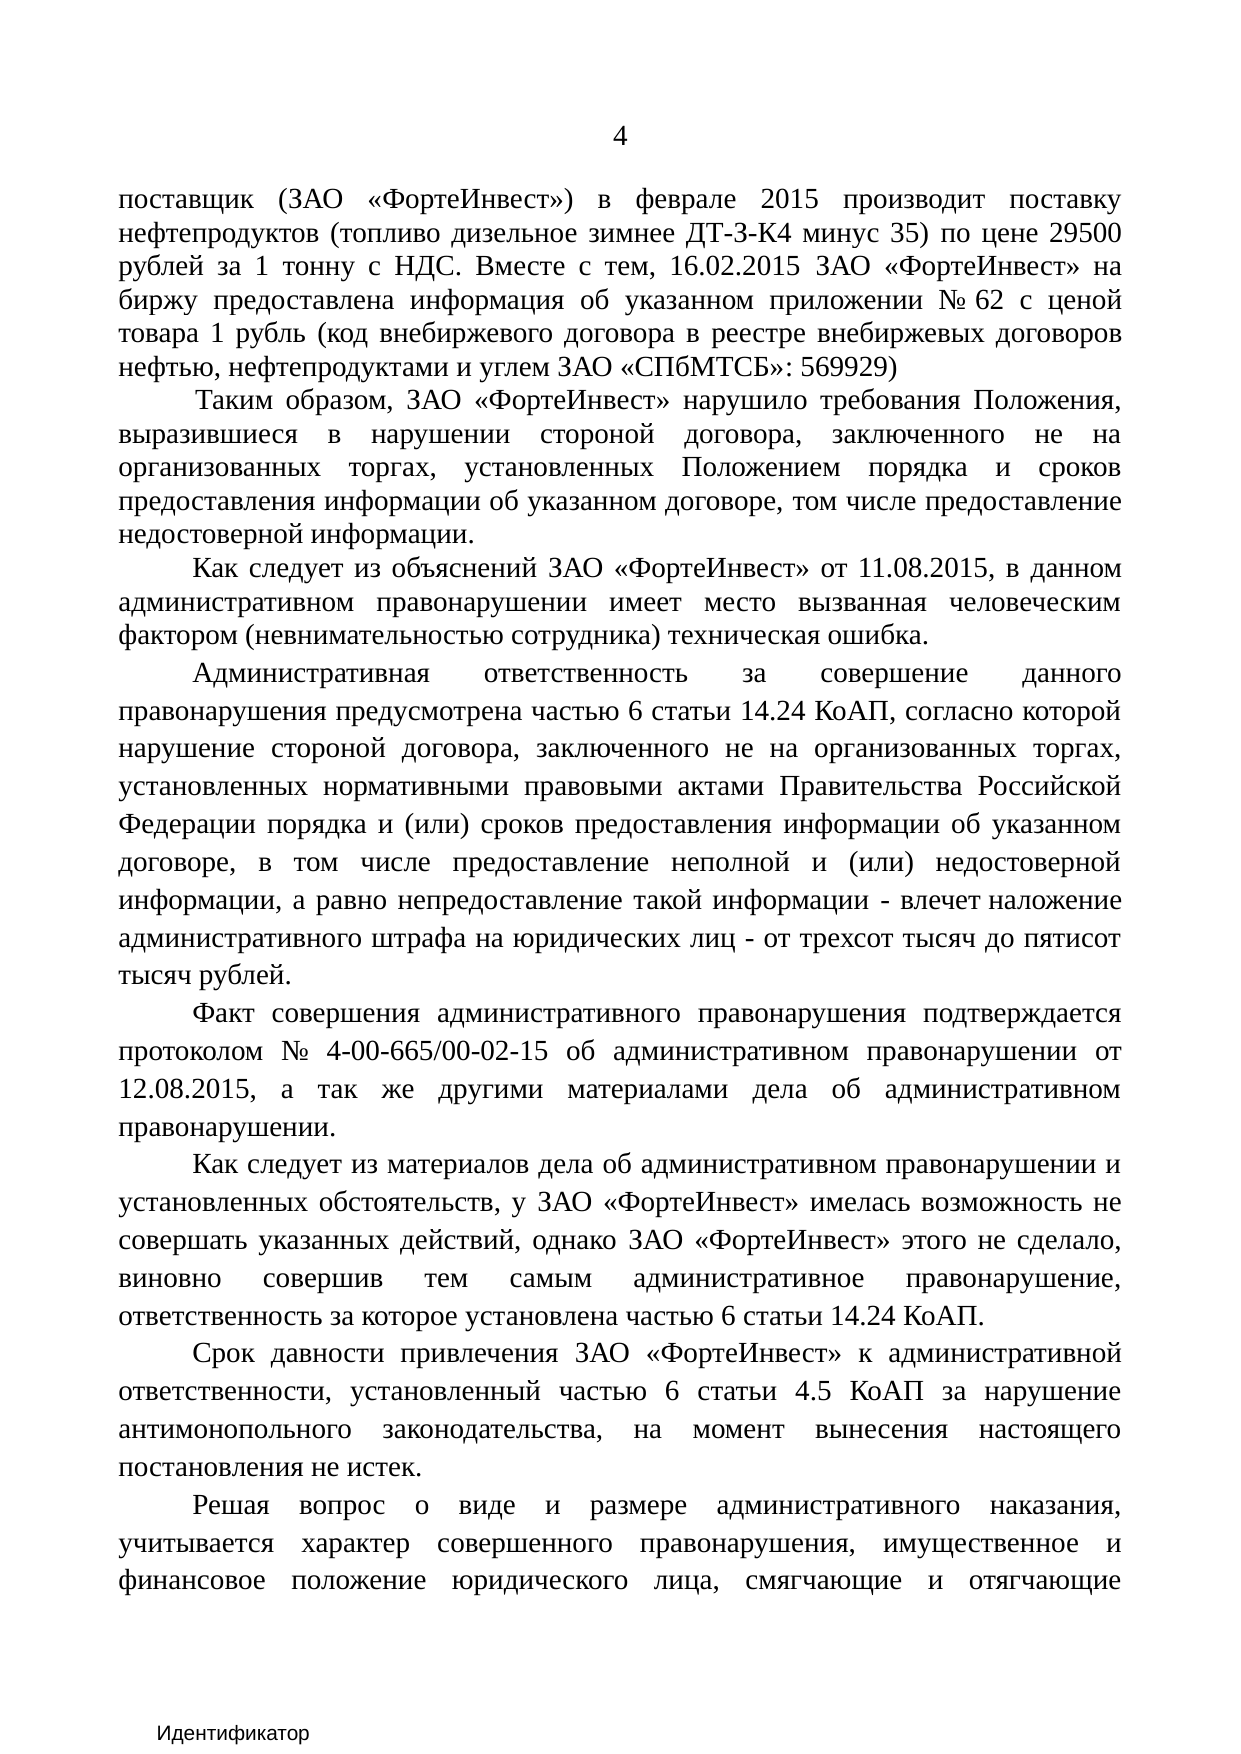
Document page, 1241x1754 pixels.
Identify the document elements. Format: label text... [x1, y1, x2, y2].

text Срок давности привлечения ЗАО «ФортеИнвест» к административной ответственности, установленный частью 6 статьи 4.5 КоАП за нарушение антимонопольного законодательства, на момент вынесения настоящего постановления не истек. [118, 1331, 1122, 1483]
text Решая вопрос о виде и размере административного наказания, учитывается характер совершенного правонарушения, имущественное и финансовое положение юридического лица, смягчающие и отягчающие [118, 1483, 1122, 1596]
text Административная ответственность за совершение данного правонарушения предусмотрена частью 6 статьи 14.24 КоАП, согласно которой нарушение стороной договора, заключенного не на организованных торгах, установленных нормативными правовыми актами Правительства Российской Федерации порядка и (или) сроков предоставления информации об указанном договоре, в том числе предоставление неполной и (или) недостоверной информации, а равно непредоставление такой информации - влечет наложение административного штрафа на юридических лиц - от трехсот тысяч до пятисот тысяч рублей. [118, 651, 1122, 991]
text Как следует из объяснений ЗАО «ФортеИнвест» от 11.08.2015, в данном административном правонарушении имеет место вызванная человеческим фактором (невнимательностью сотрудника) техническая ошибка. [118, 550, 1122, 651]
text Факт совершения административного правонарушения подтверждается протоколом № 4-00-665/00-02-15 об административном правонарушении от 12.08.2015, а так же другими материалами дела об административном правонарушении. [118, 991, 1122, 1142]
text Как следует из материалов дела об административном правонарушении и установленных обстоятельств, у ЗАО «ФортеИнвест» имелась возможность не совершать указанных действий, однако ЗАО «ФортеИнвест» этого не сделало, виновно совершив тем самым административное правонарушение, ответственность за которое установлена частью 6 статьи 14.24 КоАП. [118, 1142, 1122, 1331]
text Таким образом, ЗАО «ФортеИнвест» нарушило требования Положения, выразившиеся в нарушении стороной договора, заключенного не на организованных торгах, установленных Положением порядка и сроков предоставления информации об указанном договоре, том числе предоставление недостоверной информации. [118, 382, 1122, 550]
text поставщик (ЗАО «ФортеИнвест») в феврале 2015 производит поставку нефтепродуктов (топливо дизельное зимнее ДТ-З-К4 минус 35) по цене 29500 рублей за 1 тонну с НДС. Вместе с тем, 16.02.2015 ЗАО «ФортеИнвест» на биржу предоставлена информация об указанном приложении № 62 с ценой товара 1 рубль (код внебиржевого договора в реестре внебиржевых договоров нефтью, нефтепродуктами и углем ЗАО «СПбМТСБ»: 569929) [118, 181, 1122, 382]
